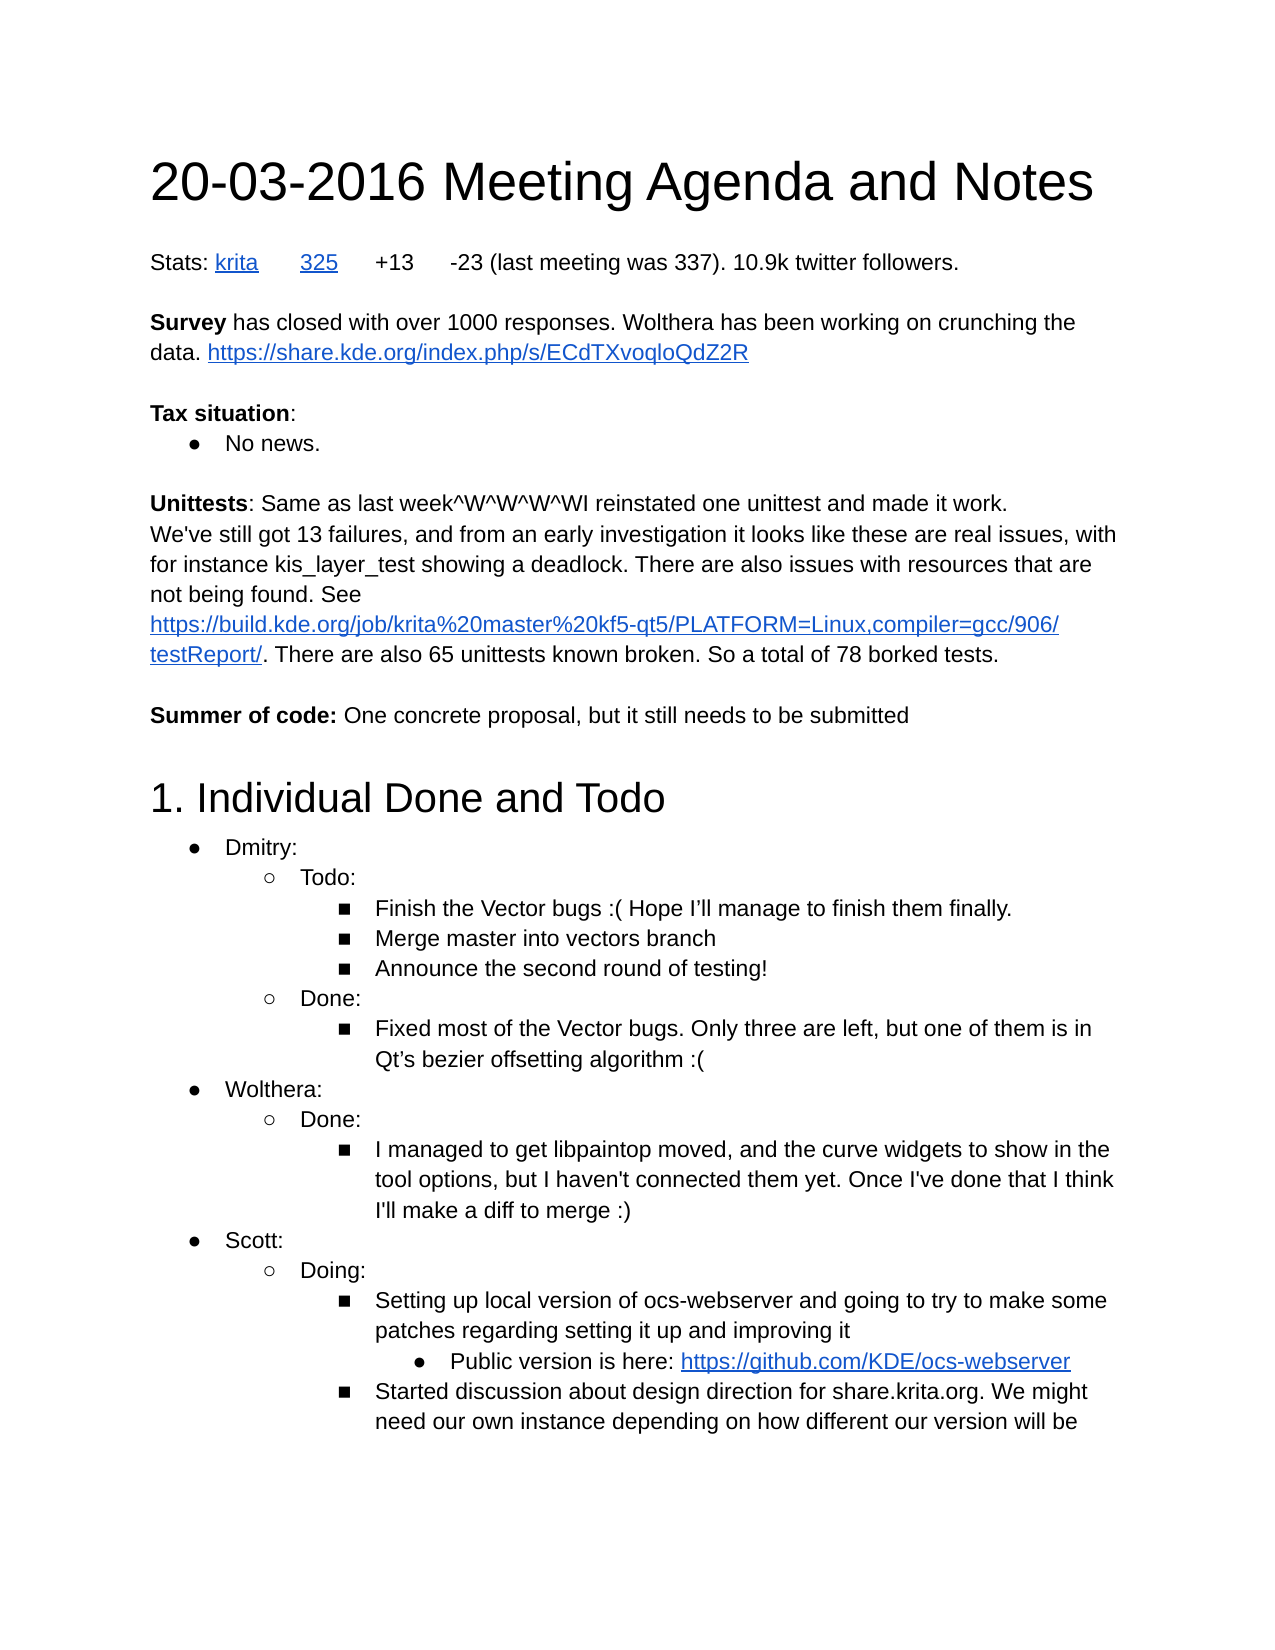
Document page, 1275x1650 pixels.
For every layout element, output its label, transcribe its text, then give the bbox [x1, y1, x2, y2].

list Finish the Vector bugs :( Hope I’ll manage to finish them finally. [337, 894, 1125, 921]
list Setting up local version of ocs-webserver and going to try to make some patches regarding setting it up and improving it [337, 1287, 1125, 1344]
list Announce the second round of testing! [337, 955, 1125, 981]
list Wolthera: [187, 1076, 1125, 1102]
text Summer of code: One concrete proposal, but it still needs to be submitted [150, 702, 1125, 728]
list Fixed most of the Vector bugs. Only three are left, but one of them is in Qt’s bezier offsetting algorithm :( [337, 1015, 1125, 1072]
text Tax situation: [150, 400, 1125, 426]
text Unittests: Same as last week^W^W^W^WI reinstated one unittest and made it work. [150, 490, 1125, 517]
list Doing: [262, 1257, 1125, 1283]
list Started discussion about design direction for share.krita.org. We might need our own instance depending on how different our version will be [337, 1378, 1125, 1434]
list Merge master into vectors branch [337, 925, 1125, 951]
list Scott: [187, 1227, 1125, 1253]
list No news. [187, 430, 1125, 456]
list Todo: [262, 864, 1125, 891]
list Done: [262, 985, 1125, 1012]
list Public version is here: https://github.com/KDE/ocs-webserver [412, 1348, 1125, 1374]
title 20-03-2016 Meeting Agenda and Notes [150, 150, 1125, 212]
list Done: [262, 1106, 1125, 1132]
text We've still got 13 failures, and from an early investigation it looks like these are real issues, with for instance kis_layer_test showing a deadlock. There are also issues with resources that are not being found. See https://build.kde.org/job/krita%20master%20kf5-qt5/PLATFORM=Linux,compiler=gcc/906/testReport/. There are also 65 unittests known broken. So a total of 78 borked tests. [150, 521, 1125, 668]
subtitle 1. Individual Done and Todo [150, 774, 1125, 822]
list Dmitry: [187, 834, 1125, 861]
text Survey has closed with over 1000 responses. Wolthera has been working on crunching the data. https://share.kde.org/index.php/s/ECdTXvoqloQdZ2R [150, 309, 1125, 366]
list I managed to get libpaintop moved, and the curve widgets to show in the tool options, but I haven't connected them yet. Once I've done that I think I'll make a diff to merge :) [337, 1136, 1125, 1223]
text Stats: krita 325 +13 -23 (last meeting was 337). 10.9k twitter followers. [150, 249, 1125, 275]
